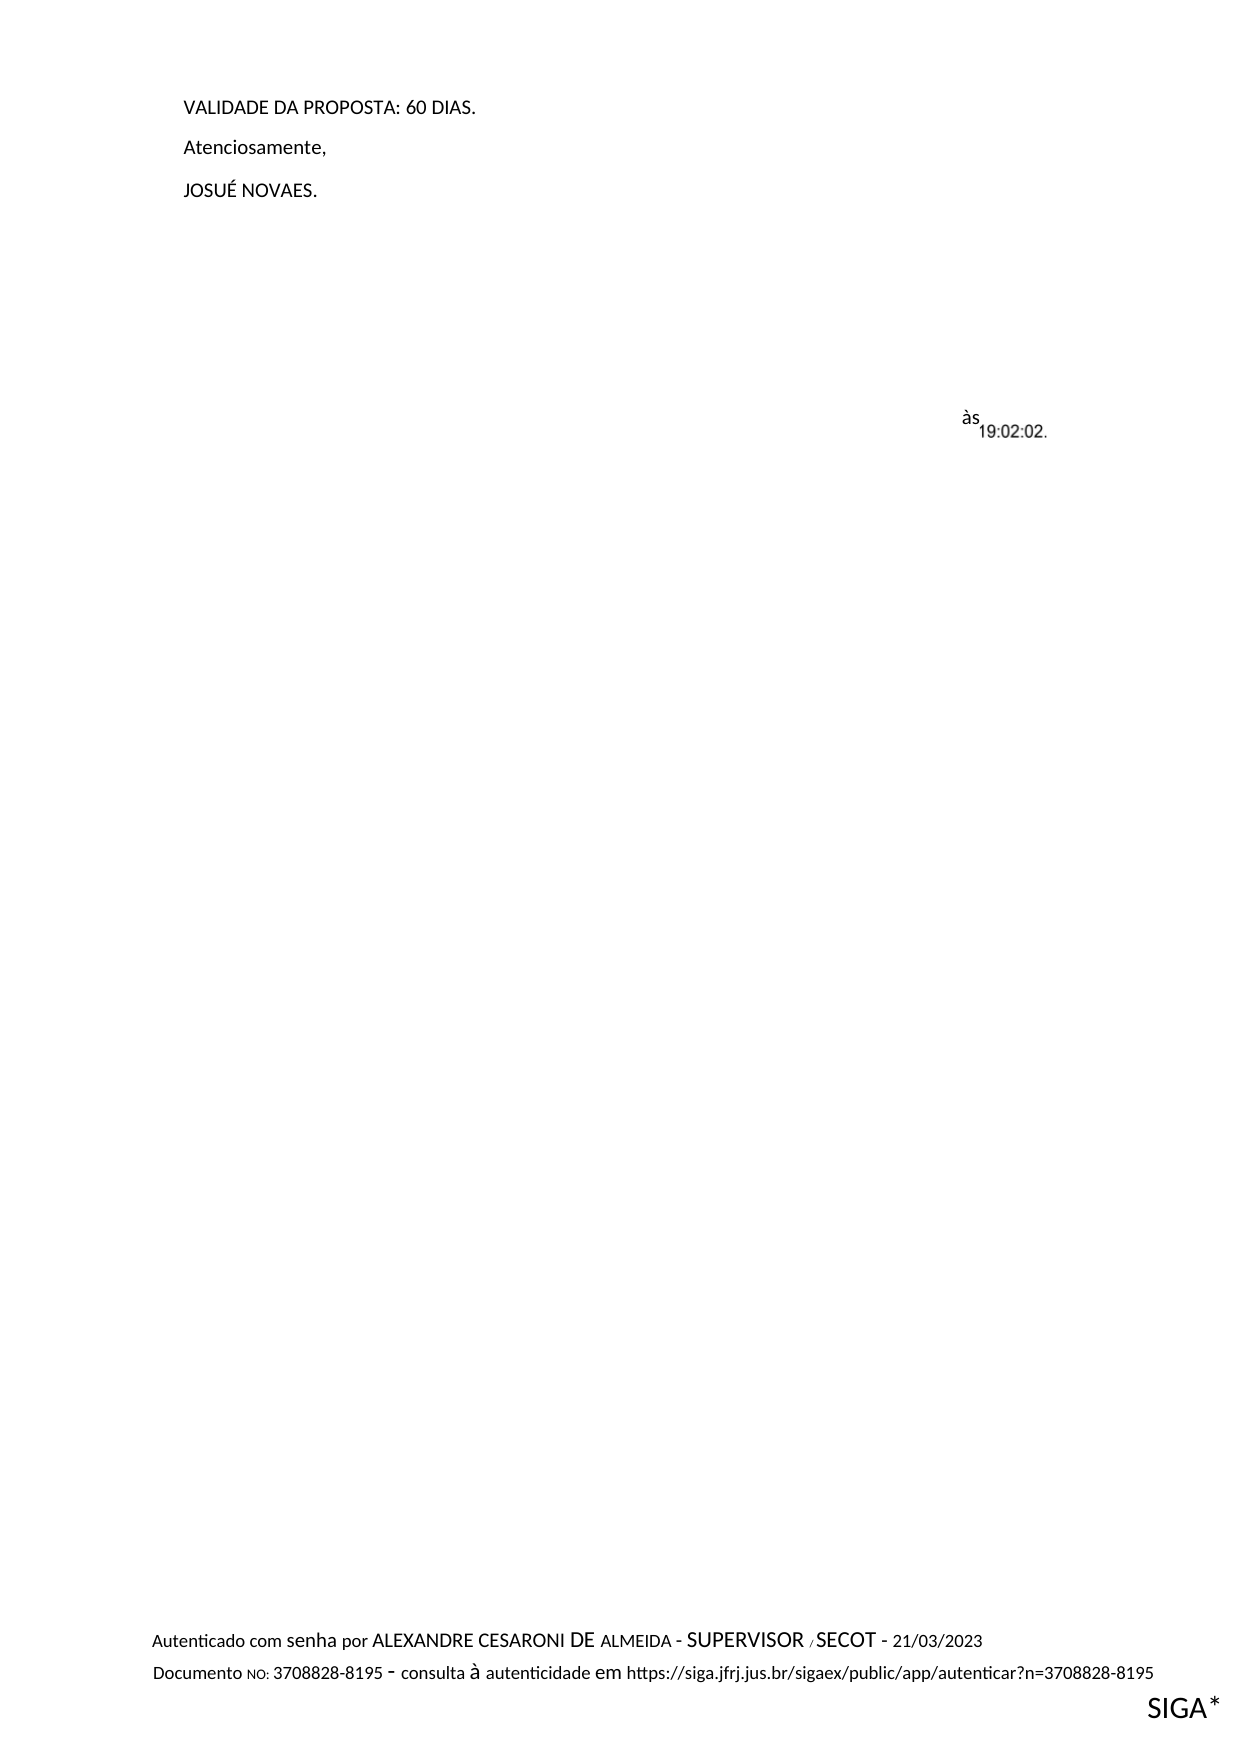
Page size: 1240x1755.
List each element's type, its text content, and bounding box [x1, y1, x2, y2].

text JOSUÉ NOVAES. [183, 177, 1149, 202]
text VALIDADE DA PROPOSTA: 60 DIAS. [183, 94, 1149, 119]
text às [183, 404, 1047, 437]
text Atenciosamente, [183, 134, 1149, 160]
